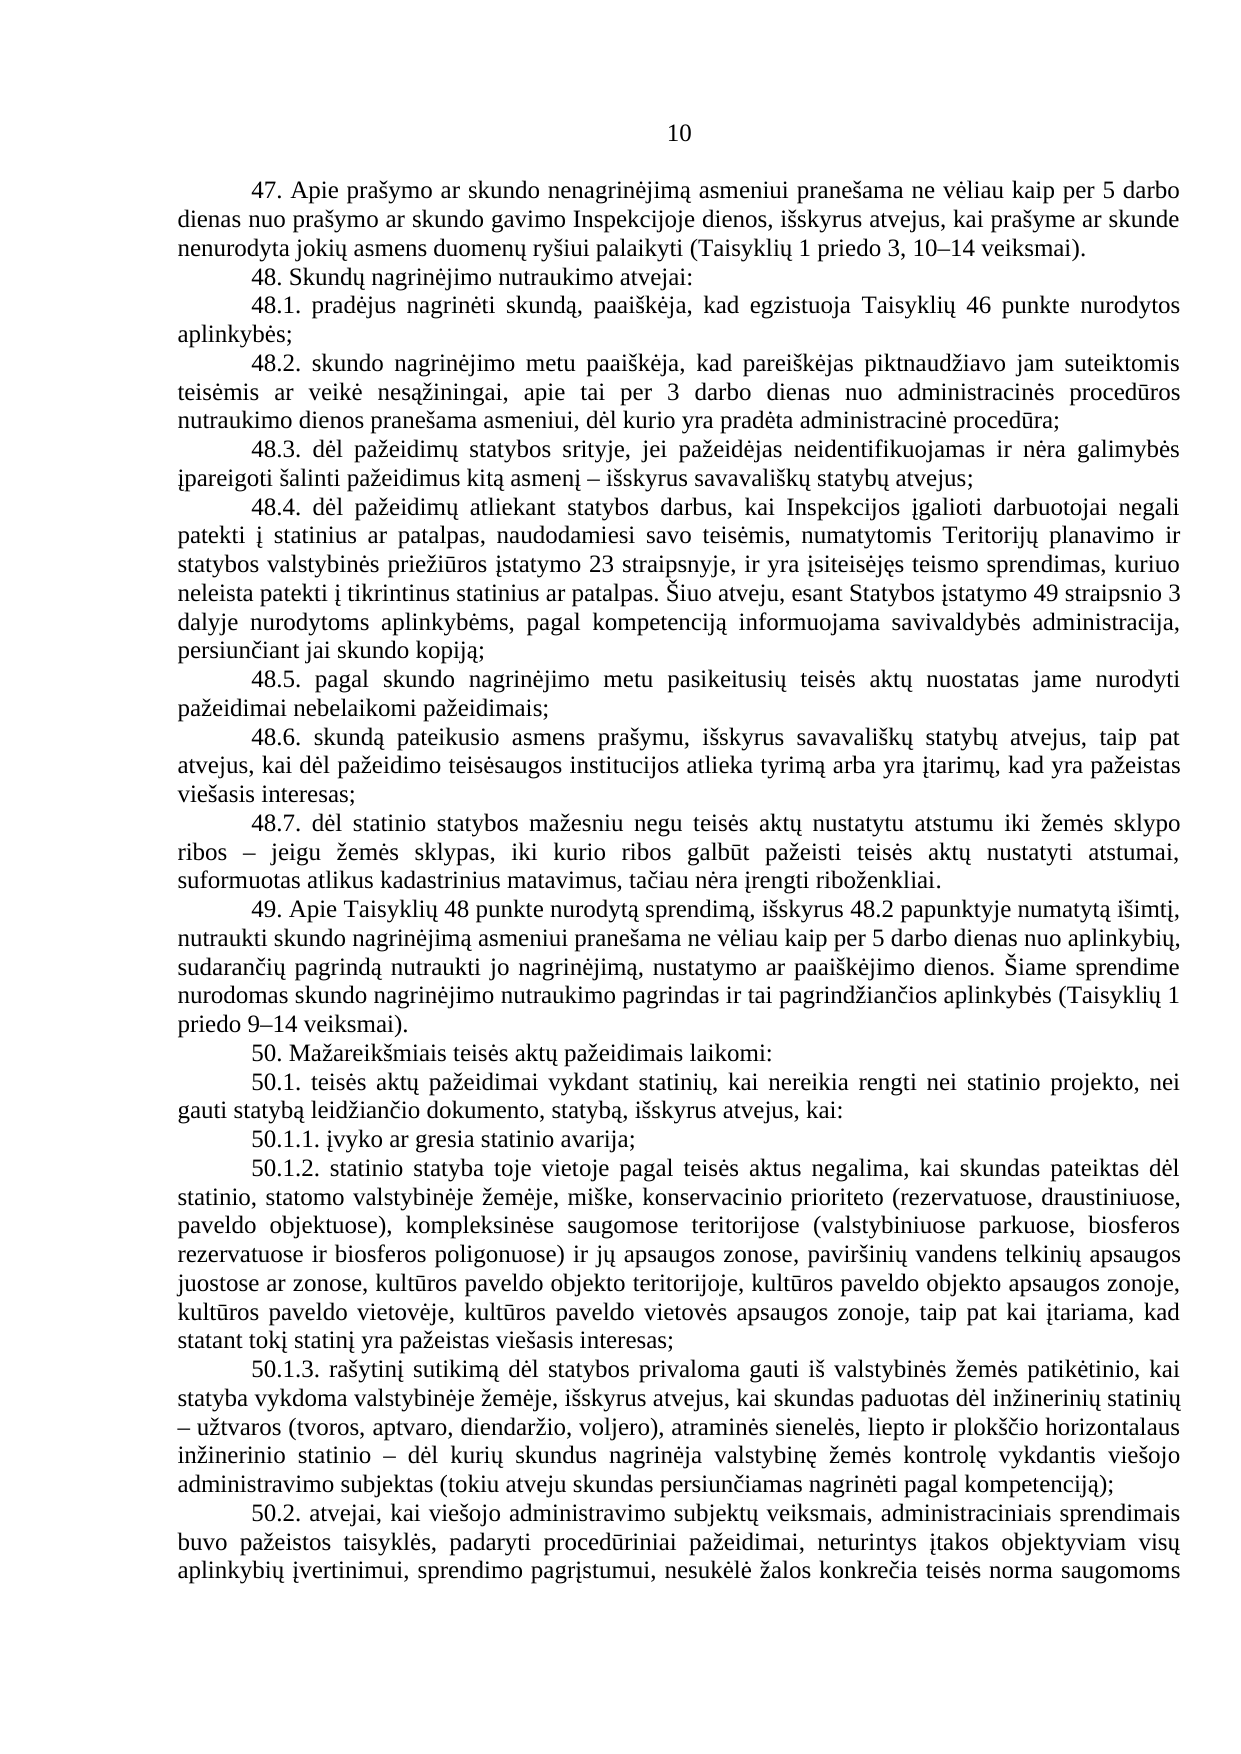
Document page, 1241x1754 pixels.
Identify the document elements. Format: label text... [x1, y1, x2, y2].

text 50.1.3. rašytinį sutikimą dėl statybos privaloma gauti iš valstybinės žemės patikėtinio, kai statyba vykdoma valstybinėje žemėje, išskyrus atvejus, kai skundas paduotas dėl inžinerinių statinių – užtvaros (tvoros, aptvaro, diendaržio, voljero), atraminės sienelės, liepto ir plokščio horizontalaus inžinerinio statinio – dėl kurių skundus nagrinėja valstybinę žemės kontrolę vykdantis viešojo administravimo subjektas (tokiu atveju skundas persiunčiamas nagrinėti pagal kompetenciją); [177, 1354, 1181, 1498]
text 47. Apie prašymo ar skundo nenagrinėjimą asmeniui pranešama ne vėliau kaip per 5 darbo dienas nuo prašymo ar skundo gavimo Inspekcijoje dienos, išskyrus atvejus, kai prašyme ar skunde nenurodyta jokių asmens duomenų ryšiui palaikyti (Taisyklių 1 priedo 3, 10–14 veiksmai). [177, 176, 1181, 262]
text 49. Apie Taisyklių 48 punkte nurodytą sprendimą, išskyrus 48.2 papunktyje numatytą išimtį, nutraukti skundo nagrinėjimą asmeniui pranešama ne vėliau kaip per 5 darbo dienas nuo aplinkybių, sudarančių pagrindą nutraukti jo nagrinėjimą, nustatymo ar paaiškėjimo dienos. Šiame sprendime nurodomas skundo nagrinėjimo nutraukimo pagrindas ir tai pagrindžiančios aplinkybės (Taisyklių 1 priedo 9–14 veiksmai). [177, 894, 1181, 1038]
text 48.5. pagal skundo nagrinėjimo metu pasikeitusių teisės aktų nuostatas jame nurodyti pažeidimai nebelaikomi pažeidimais; [177, 664, 1181, 722]
text 48.4. dėl pažeidimų atliekant statybos darbus, kai Inspekcijos įgalioti darbuotojai negali patekti į statinius ar patalpas, naudodamiesi savo teisėmis, numatytomis Teritorijų planavimo ir statybos valstybinės priežiūros įstatymo 23 straipsnyje, ir yra įsiteisėjęs teismo sprendimas, kuriuo neleista patekti į tikrintinus statinius ar patalpas. Šiuo atveju, esant Statybos įstatymo 49 straipsnio 3 dalyje nurodytoms aplinkybėms, pagal kompetenciją informuojama savivaldybės administracija, persiunčiant jai skundo kopiją; [177, 492, 1181, 664]
text 48.6. skundą pateikusio asmens prašymu, išskyrus savavališkų statybų atvejus, taip pat atvejus, kai dėl pažeidimo teisėsaugos institucijos atlieka tyrimą arba yra įtarimų, kad yra pažeistas viešasis interesas; [177, 722, 1181, 808]
text 50.1. teisės aktų pažeidimai vykdant statinių, kai nereikia rengti nei statinio projekto, nei gauti statybą leidžiančio dokumento, statybą, išskyrus atvejus, kai: [177, 1067, 1181, 1124]
text 50. Mažareikšmiais teisės aktų pažeidimais laikomi: [177, 1038, 1181, 1067]
text 48.1. pradėjus nagrinėti skundą, paaiškėja, kad egzistuoja Taisyklių 46 punkte nurodytos aplinkybės; [177, 291, 1181, 348]
text 50.2. atvejai, kai viešojo administravimo subjektų veiksmais, administraciniais sprendimais buvo pažeistos taisyklės, padaryti procedūriniai pažeidimai, neturintys įtakos objektyviam visų aplinkybių įvertinimui, sprendimo pagrįstumui, nesukėlė žalos konkrečia teisės norma saugomoms [177, 1498, 1181, 1584]
text 48.3. dėl pažeidimų statybos srityje, jei pažeidėjas neidentifikuojamas ir nėra galimybės įpareigoti šalinti pažeidimus kitą asmenį – išskyrus savavališkų statybų atvejus; [177, 434, 1181, 492]
text 48.2. skundo nagrinėjimo metu paaiškėja, kad pareiškėjas piktnaudžiavo jam suteiktomis teisėmis ar veikė nesąžiningai, apie tai per 3 darbo dienas nuo administracinės procedūros nutraukimo dienos pranešama asmeniui, dėl kurio yra pradėta administracinė procedūra; [177, 348, 1181, 434]
text 50.1.1. įvyko ar gresia statinio avarija; [177, 1124, 1181, 1153]
text 48.7. dėl statinio statybos mažesniu negu teisės aktų nustatytu atstumu iki žemės sklypo ribos – jeigu žemės sklypas, iki kurio ribos galbūt pažeisti teisės aktų nustatyti atstumai, suformuotas atlikus kadastrinius matavimus, tačiau nėra įrengti riboženkliai. [177, 808, 1181, 894]
text 48. Skundų nagrinėjimo nutraukimo atvejai: [177, 262, 1181, 291]
text 50.1.2. statinio statyba toje vietoje pagal teisės aktus negalima, kai skundas pateiktas dėl statinio, statomo valstybinėje žemėje, miške, konservacinio prioriteto (rezervatuose, draustiniuose, paveldo objektuose), kompleksinėse saugomose teritorijose (valstybiniuose parkuose, biosferos rezervatuose ir biosferos poligonuose) ir jų apsaugos zonose, paviršinių vandens telkinių apsaugos juostose ar zonose, kultūros paveldo objekto teritorijoje, kultūros paveldo objekto apsaugos zonoje, kultūros paveldo vietovėje, kultūros paveldo vietovės apsaugos zonoje, taip pat kai įtariama, kad statant tokį statinį yra pažeistas viešasis interesas; [177, 1153, 1181, 1354]
